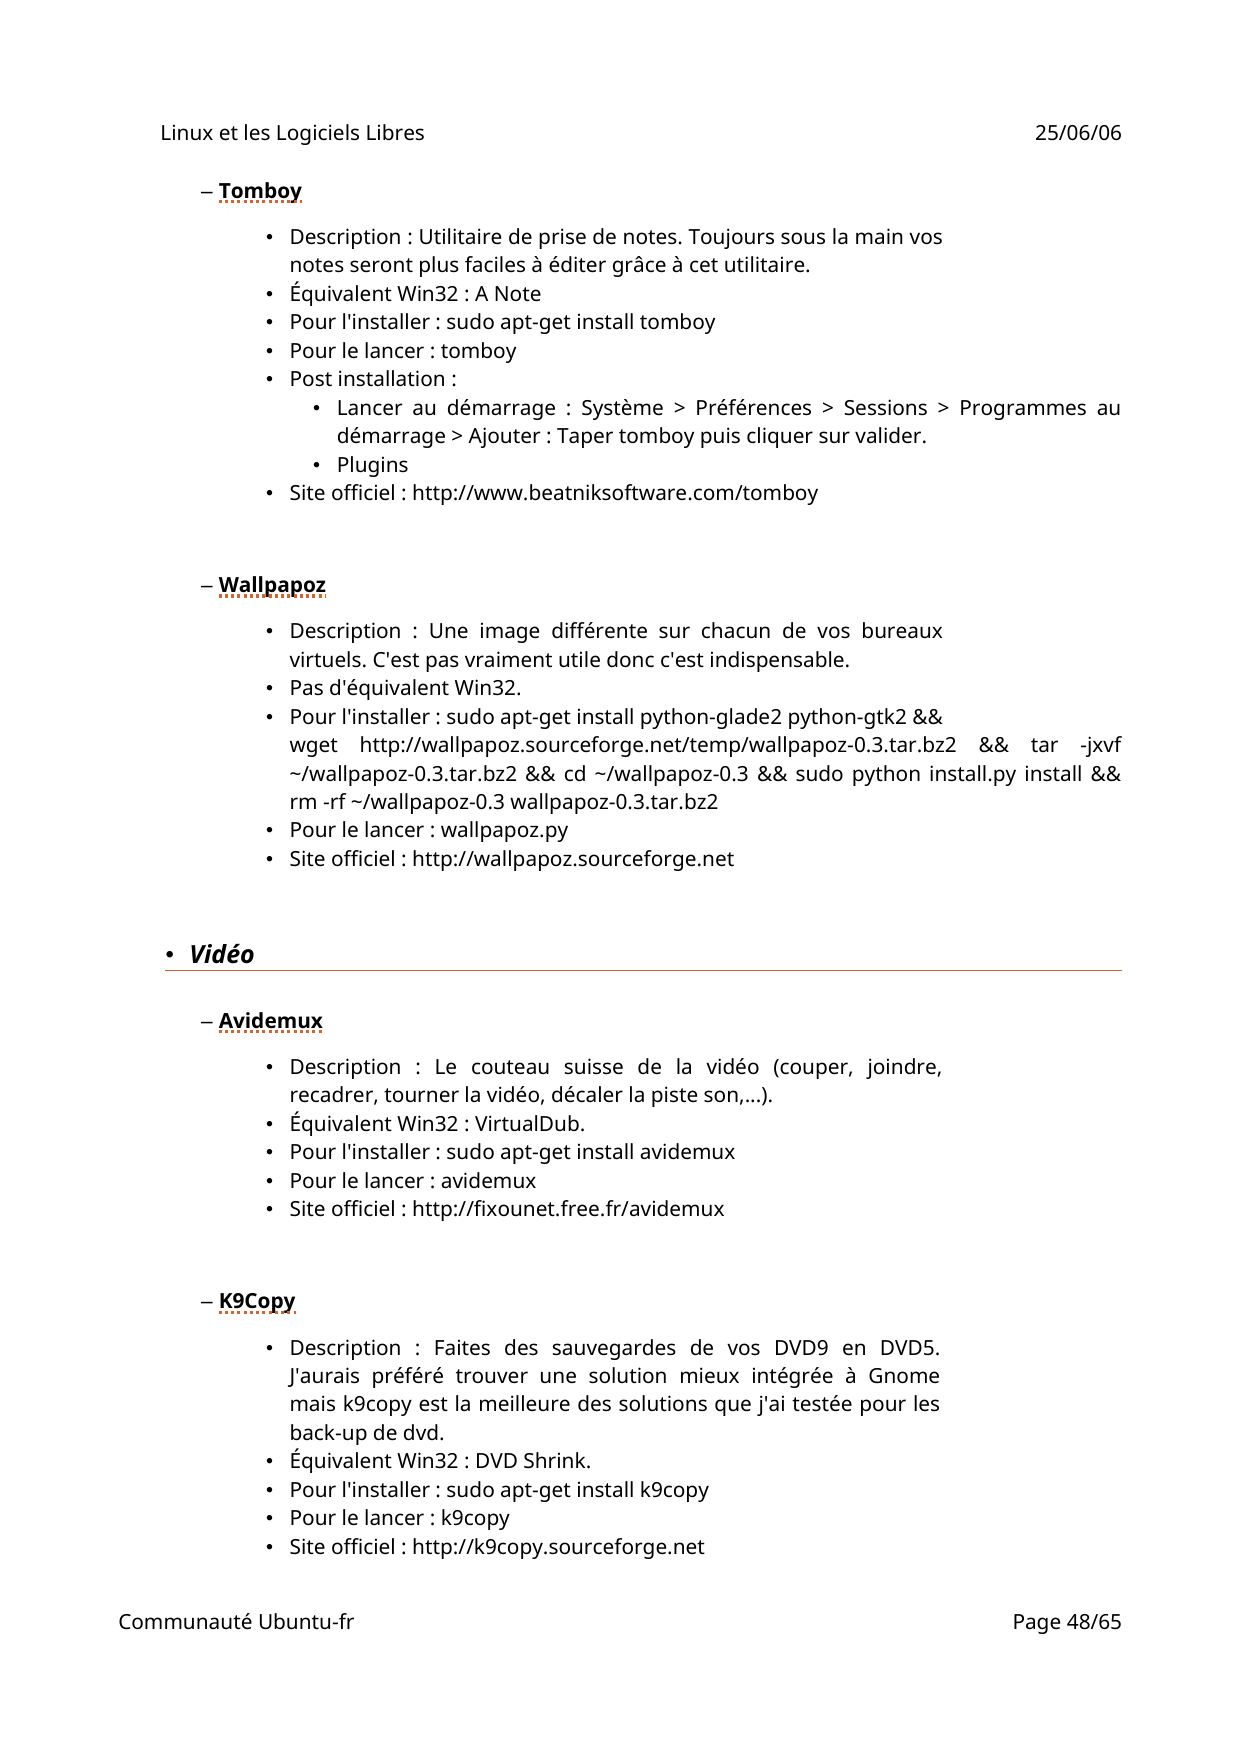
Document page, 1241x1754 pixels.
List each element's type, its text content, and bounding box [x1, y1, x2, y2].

list Équivalent Win32 : DVD Shrink. [266, 1446, 1122, 1475]
subtitle Wallpapoz [201, 570, 1122, 599]
subtitle Avidemux [201, 1006, 1122, 1034]
list Description : Une image différente sur chacun de vos bureaux virtuels. C'est pas vraiment utile donc c'est indispensable. [266, 617, 1122, 673]
list Plugins [313, 450, 1122, 478]
list Pas d'équivalent Win32. [266, 673, 1122, 702]
subtitle Vidéo [165, 936, 1122, 970]
list Pour l'installer : sudo apt-get install k9copy [266, 1475, 1122, 1503]
list Équivalent Win32 : A Note [266, 279, 1122, 307]
list Équivalent Win32 : VirtualDub. [266, 1109, 1122, 1137]
list Description : Faites des sauvegardes de vos DVD9 en DVD5. J'aurais préféré trouver une solution mieux intégrée à Gnome mais k9copy est la meilleure des solutions que j'ai testée pour les back-up de dvd. [266, 1333, 1122, 1446]
subtitle K9Copy [201, 1287, 1122, 1315]
list Pour l'installer : sudo apt-get install avidemux [266, 1137, 1122, 1166]
list Pour le lancer : avidemux [266, 1166, 1122, 1194]
list Description : Utilitaire de prise de notes. Toujours sous la main vos notes seront plus faciles à éditer grâce à cet utilitaire. [266, 222, 1122, 279]
list Site officiel : http://wallpapoz.sourceforge.net [266, 844, 1122, 872]
list Pour le lancer : tomboy [266, 336, 1122, 364]
subtitle Tomboy [201, 176, 1122, 204]
list Lancer au démarrage : Système > Préférences > Sessions > Programmes au démarrage > Ajouter : Taper tomboy puis cliquer sur valider. [313, 393, 1122, 450]
list Post installation : [266, 364, 1122, 393]
list Site officiel : http://k9copy.sourceforge.net [266, 1532, 1122, 1560]
list Pour le lancer : wallpapoz.py [266, 816, 1122, 844]
list Pour l'installer : sudo apt-get install tomboy [266, 307, 1122, 336]
list Site officiel : http://fixounet.free.fr/avidemux [266, 1194, 1122, 1223]
list Pour l'installer : sudo apt-get install python-glade2 python-gtk2 && wget http://wallpapoz.sourceforge.net/temp/wallpapoz-0.3.tar.bz2 && tar -jxvf ~/wallpapoz-0.3.tar.bz2 && cd ~/wallpapoz-0.3 && sudo python install.py install && rm -rf ~/wallpapoz-0.3 wallpapoz-0.3.tar.bz2 [266, 702, 1122, 816]
list Site officiel : http://www.beatniksoftware.com/tomboy [266, 478, 1122, 507]
list Description : Le couteau suisse de la vidéo (couper, joindre, recadrer, tourner la vidéo, décaler la piste son,...). [266, 1052, 1122, 1109]
list Pour le lancer : k9copy [266, 1503, 1122, 1532]
